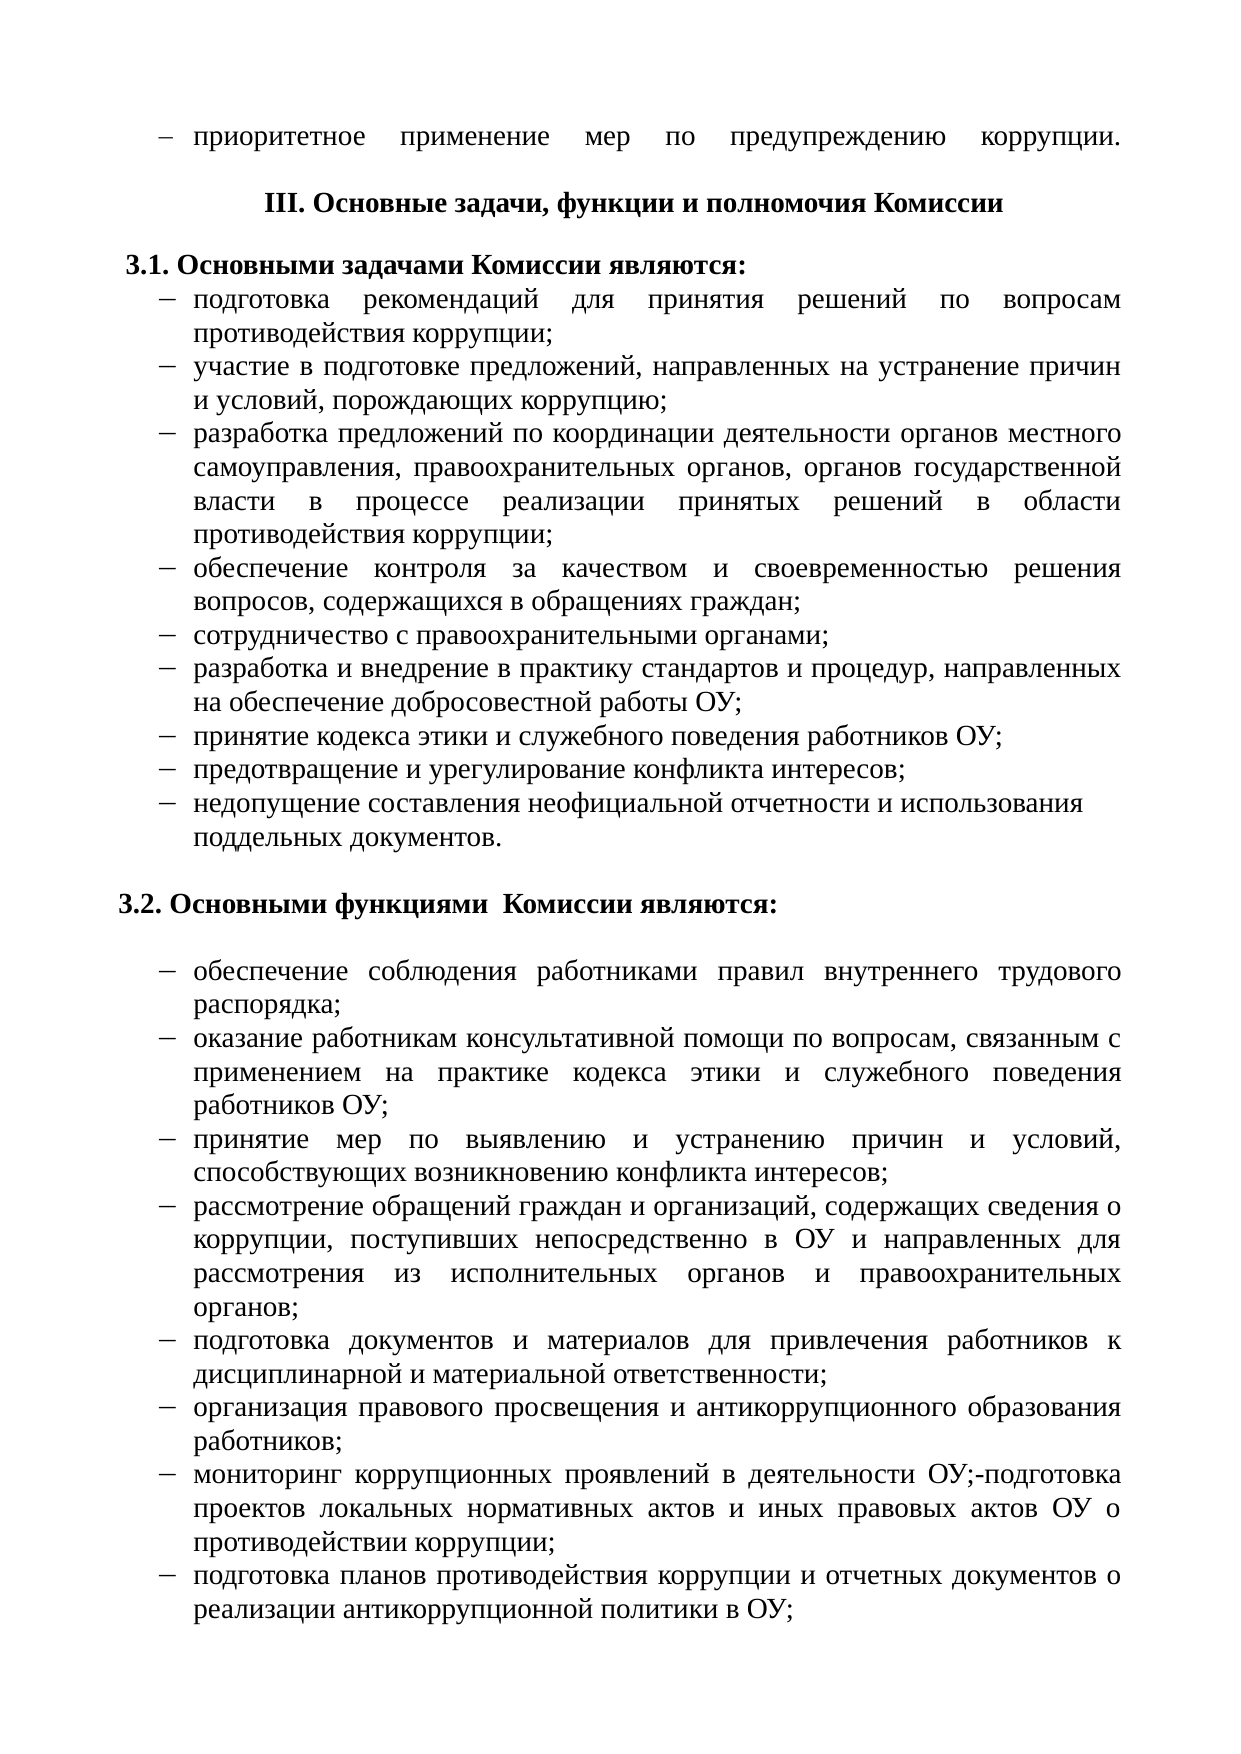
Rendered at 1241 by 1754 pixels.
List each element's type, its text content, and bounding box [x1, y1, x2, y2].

list разработка предложений по координации деятельности органов местного самоуправления, правоохранительных органов, органов государственной власти в процессе реализации принятых решений в области противодействия коррупции; [156, 415, 1122, 550]
list организация правового просвещения и антикоррупционного образования работников; [156, 1389, 1122, 1457]
list сотрудничество с правоохранительными органами; [156, 617, 1122, 651]
list оказание работникам консультативной помощи по вопросам, связанным с применением на практике кодекса этики и служебного поведения работников ОУ; [156, 1020, 1122, 1121]
list обеспечение контроля за качеством и своевременностью решения вопросов, содержащихся в обращениях граждан; [156, 550, 1122, 617]
list принятие мер по выявлению и устранению причин и условий, способствующих возникновению конфликта интересов; [156, 1121, 1122, 1188]
list приоритетное применение мер по предупреждению коррупции. [156, 118, 1122, 185]
text поддельных документов. [193, 819, 1122, 886]
list подготовка рекомендаций для принятия решений по вопросам противодействия коррупции; [156, 281, 1122, 348]
list подготовка документов и материалов для привлечения работников к дисциплинарной и материальной ответственности; [156, 1322, 1122, 1389]
text 3.1. Основными задачами Комиссии являются: [118, 247, 1122, 281]
list обеспечение соблюдения работниками правил внутреннего трудового распорядка; [156, 953, 1122, 1020]
list рассмотрение обращений граждан и организаций, содержащих сведения о коррупции, поступивших непосредственно в ОУ и направленных для рассмотрения из исполнительных органов и правоохранительных органов; [156, 1188, 1122, 1322]
list разработка и внедрение в практику стандартов и процедур, направленных на обеспечение добросовестной работы ОУ; [156, 651, 1122, 718]
list мониторинг коррупционных проявлений в деятельности ОУ;-подготовка проектов локальных нормативных актов и иных правовых актов ОУ о противодействии коррупции; [156, 1457, 1122, 1557]
list принятие кодекса этики и служебного поведения работников ОУ; [156, 718, 1122, 751]
list предотвращение и урегулирование конфликта интересов; [156, 751, 1122, 785]
list подготовка планов противодействия коррупции и отчетных документов о реализации антикоррупционной политики в ОУ; [156, 1557, 1122, 1624]
text 3.2. Основными функциями Комиссии являются: [118, 886, 1122, 919]
list недопущение составления неофициальной отчетности и использования [156, 785, 1122, 819]
text III. Основные задачи, функции и полномочия Комиссии [118, 185, 1122, 247]
list участие в подготовке предложений, направленных на устранение причин и условий, порождающих коррупцию; [156, 348, 1122, 415]
